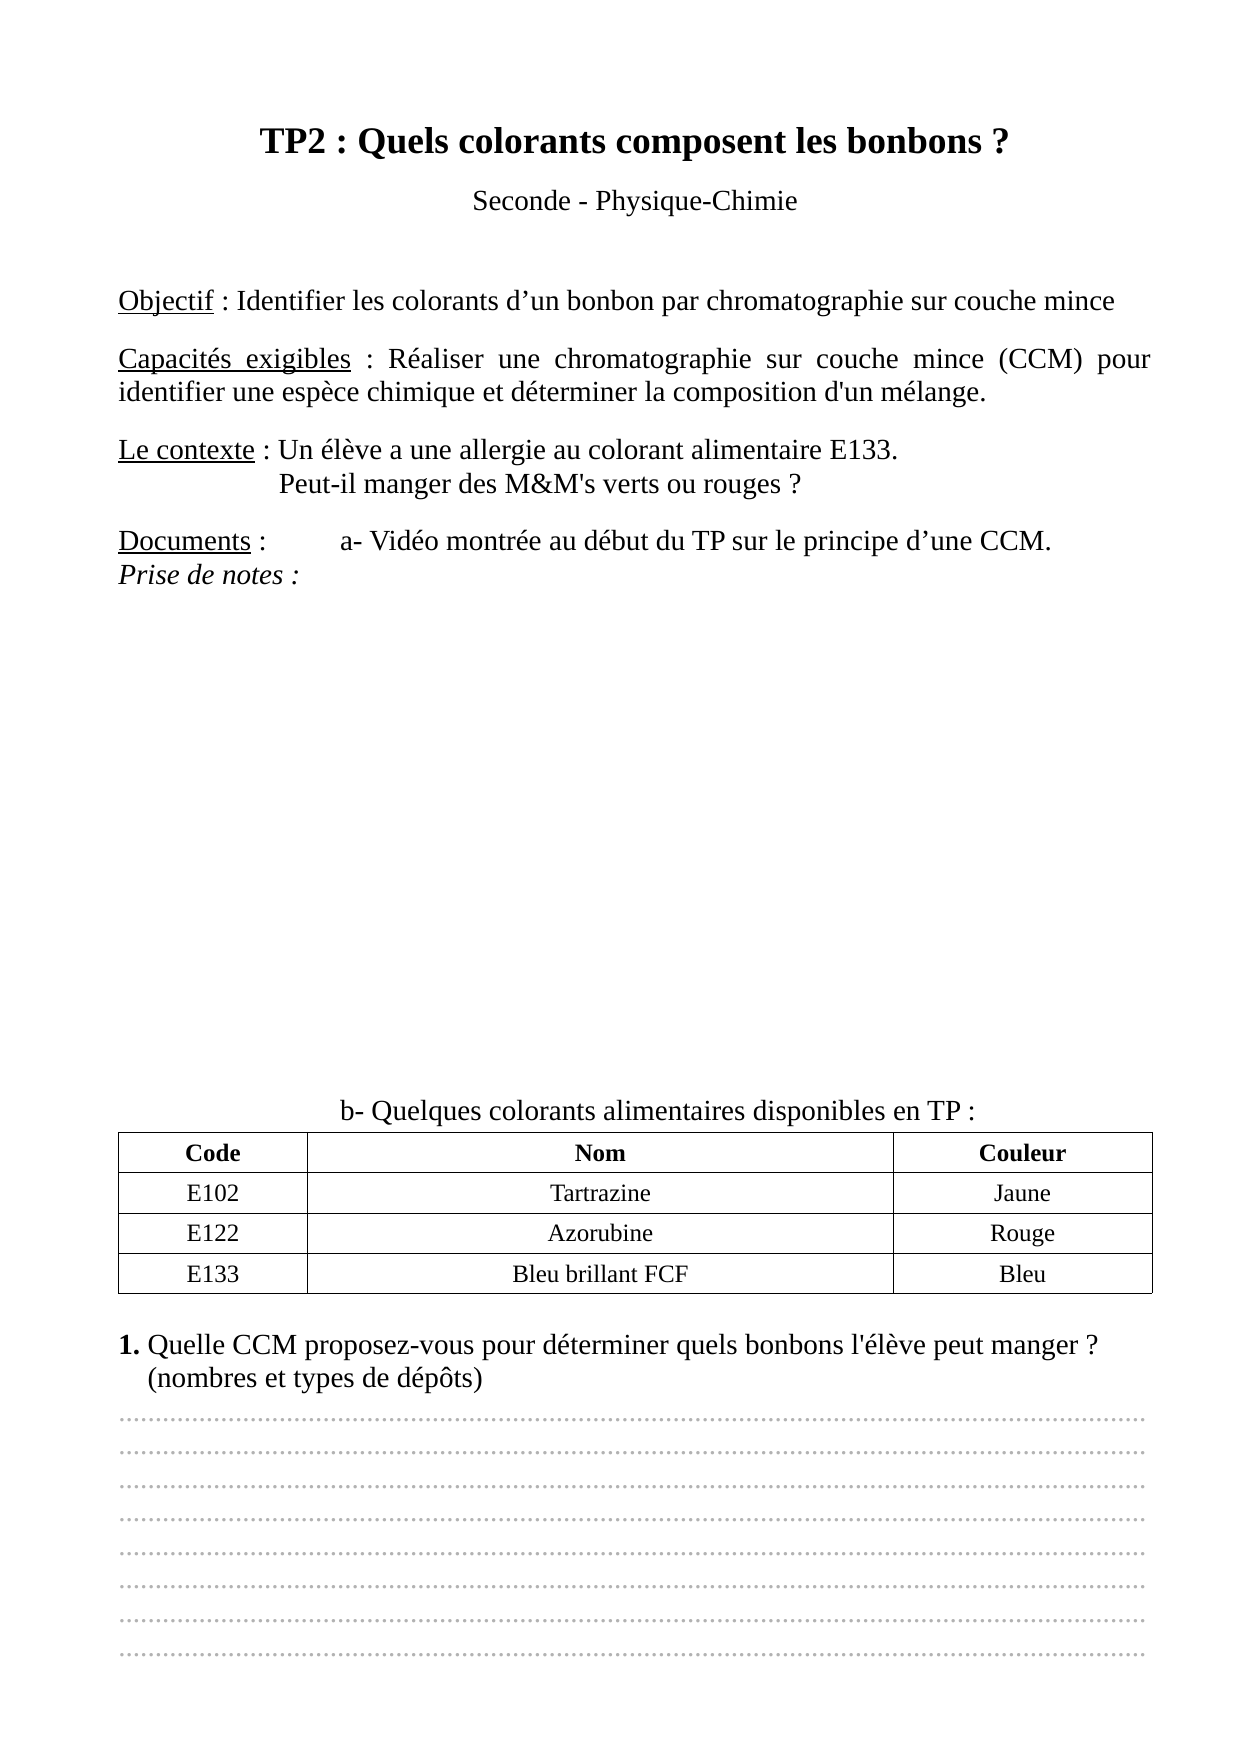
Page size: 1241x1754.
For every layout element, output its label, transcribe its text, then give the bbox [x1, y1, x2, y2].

text ............................................................................................................................................. [118, 1394, 1152, 1427]
text ............................................................................................................................................. [118, 1461, 1152, 1494]
text Seconde - Physique-Chimie [118, 183, 1152, 216]
table_cell E102 [119, 1173, 307, 1212]
table_cell Bleu brillant FCF [308, 1254, 893, 1293]
text Le contexte : Un élève a une allergie au colorant alimentaire E133. [118, 432, 1152, 466]
text ............................................................................................................................................. [118, 1595, 1152, 1629]
text Peut-il manger des M&M's verts ou rouges ? [118, 466, 1152, 499]
table_cell Rouge [894, 1214, 1152, 1253]
table_header Code [119, 1133, 307, 1172]
text TP2 : Quels colorants composent les bonbons ? [118, 118, 1152, 161]
text ............................................................................................................................................. [118, 1562, 1152, 1595]
table_cell Tartrazine [308, 1173, 893, 1212]
text Documents : a- Vidéo montrée au début du TP sur le principe d’une CCM. [118, 523, 1152, 557]
table_header Couleur [894, 1133, 1152, 1172]
text ............................................................................................................................................. [118, 1629, 1152, 1662]
table_cell Azorubine [308, 1214, 893, 1253]
text ............................................................................................................................................. [118, 1427, 1152, 1461]
text Capacités exigibles : Réaliser une chromatographie sur couche mince (CCM) pour identifier une espèce chimique et déterminer la composition d'un mélange. [118, 341, 1152, 408]
table_cell Bleu [894, 1254, 1152, 1293]
text (nombres et types de dépôts) [118, 1360, 1152, 1394]
table_header Nom [308, 1133, 893, 1172]
table_cell E133 [119, 1254, 307, 1293]
text Objectif : Identifier les colorants d’un bonbon par chromatographie sur couche mince [118, 283, 1152, 317]
text 1. Quelle CCM proposez-vous pour déterminer quels bonbons l'élève peut manger ? [118, 1327, 1152, 1360]
text ............................................................................................................................................. [118, 1494, 1152, 1528]
text Prise de notes : [118, 557, 1152, 590]
table_cell Jaune [894, 1173, 1152, 1212]
table_cell E122 [119, 1214, 307, 1253]
text b- Quelques colorants alimentaires disponibles en TP : [118, 1093, 1152, 1127]
text ............................................................................................................................................. [118, 1528, 1152, 1562]
